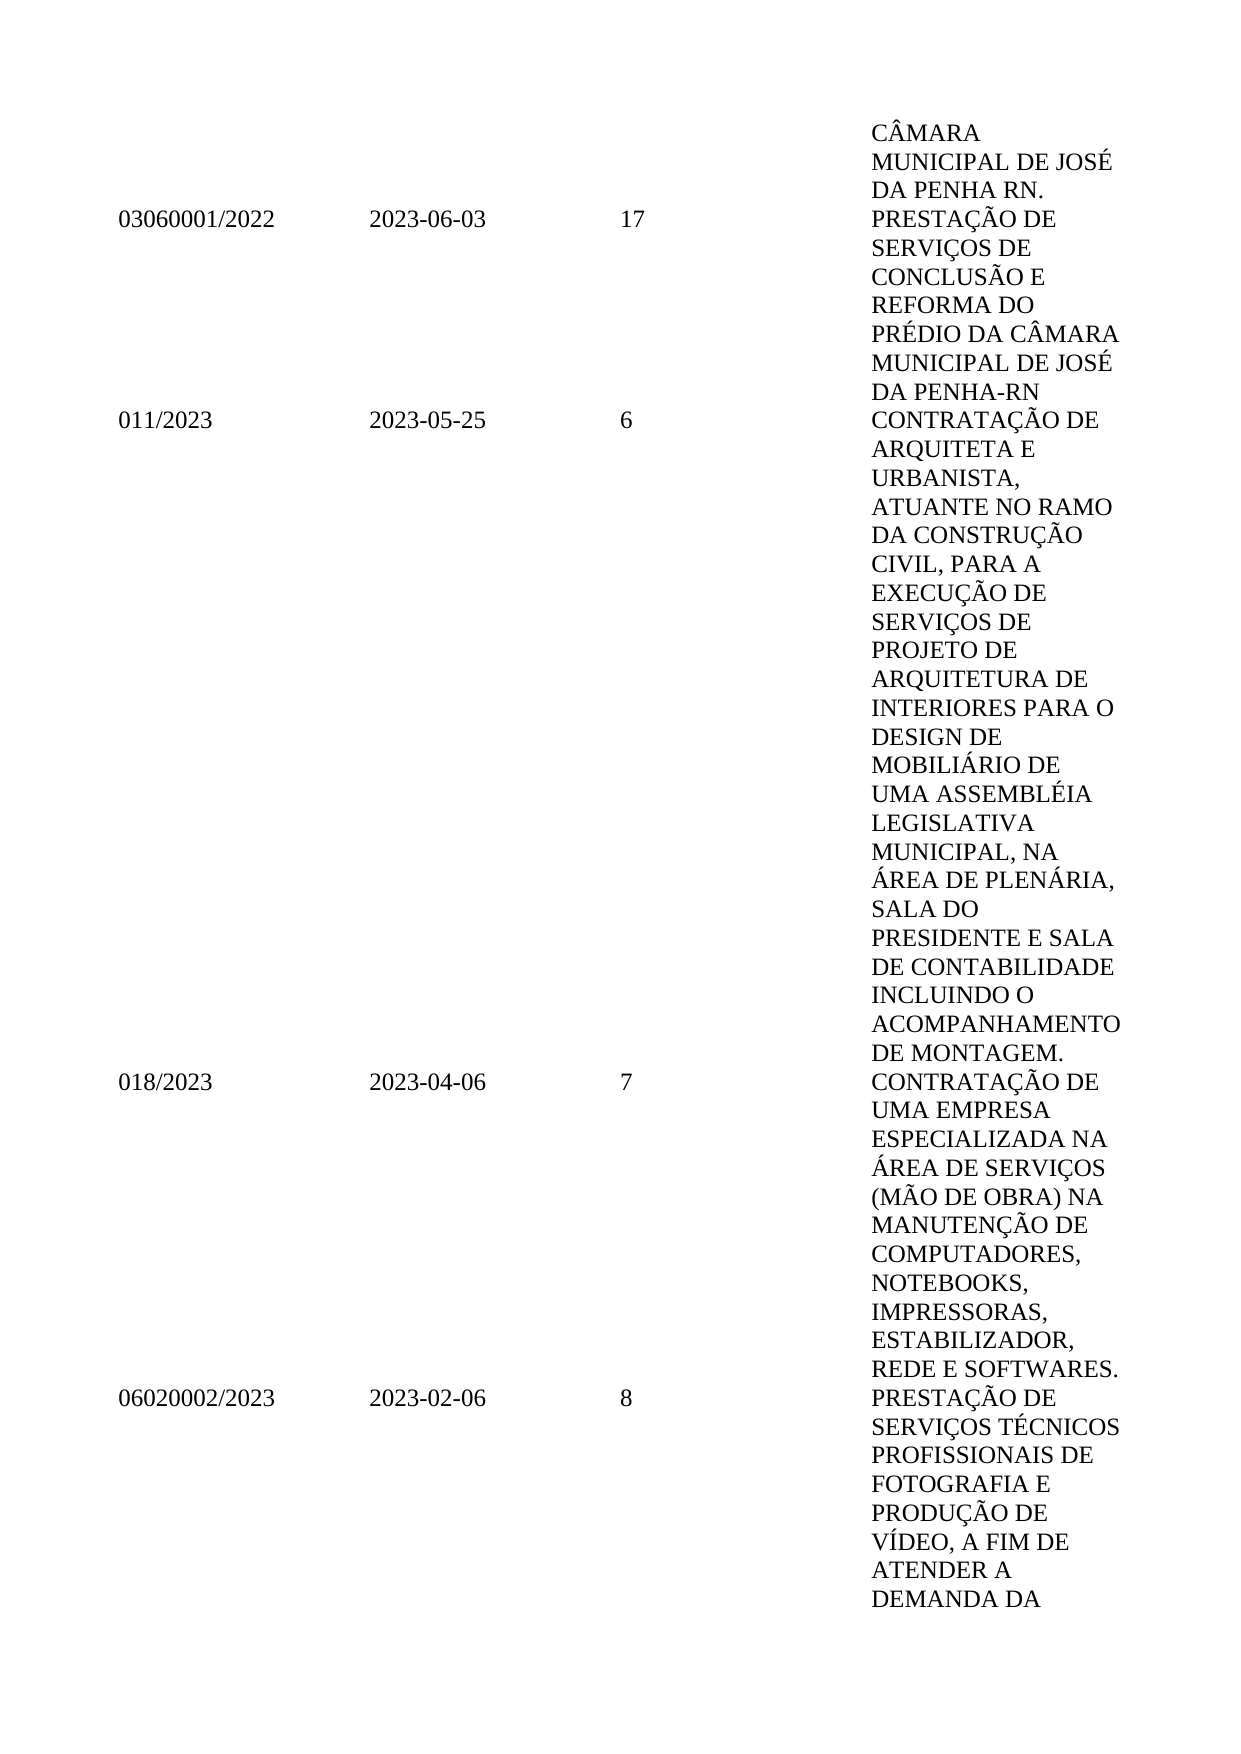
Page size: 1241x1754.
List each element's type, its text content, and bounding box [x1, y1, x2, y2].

table_cell CONTRATAÇÃO DE ARQUITETA E URBANISTA, ATUANTE NO RAMO DA CONSTRUÇÃO CIVIL, PARA A EXECUÇÃO DE SERVIÇOS DE PROJETO DE ARQUITETURA DE INTERIORES PARA O DESIGN DE MOBILIÁRIO DE UMA ASSEMBLÉIA LEGISLATIVA MUNICIPAL, NA ÁREA DE PLENÁRIA, SALA DO PRESIDENTE E SALA DE CONTABILIDADE INCLUINDO O ACOMPANHAMENTO DE MONTAGEM. [871, 406, 1122, 1067]
table_cell 018/2023 [118, 1067, 369, 1383]
table_cell [118, 118, 369, 204]
table_cell CÂMARA MUNICIPAL DE JOSÉ DA PENHA RN. [871, 118, 1122, 204]
table_cell 17 [620, 204, 871, 406]
table_cell [369, 118, 620, 204]
table_cell CONTRATAÇÃO DE UMA EMPRESA ESPECIALIZADA NA ÁREA DE SERVIÇOS (MÃO DE OBRA) NA MANUTENÇÃO DE COMPUTADORES, NOTEBOOKS, IMPRESSORAS, ESTABILIZADOR, REDE E SOFTWARES. [871, 1067, 1122, 1383]
table_cell PRESTAÇÃO DE SERVIÇOS DE CONCLUSÃO E REFORMA DO PRÉDIO DA CÂMARA MUNICIPAL DE JOSÉ DA PENHA-RN [871, 204, 1122, 406]
table_cell [620, 118, 871, 204]
table_cell 2023-06-03 [369, 204, 620, 406]
table_cell 7 [620, 1067, 871, 1383]
table_cell 2023-05-25 [369, 406, 620, 1067]
table_cell 03060001/2022 [118, 204, 369, 406]
table_cell 2023-04-06 [369, 1067, 620, 1383]
table_cell PRESTAÇÃO DE SERVIÇOS TÉCNICOS PROFISSIONAIS DE FOTOGRAFIA E PRODUÇÃO DE VÍDEO, A FIM DE ATENDER A DEMANDA DA [871, 1383, 1122, 1613]
table_cell 2023-02-06 [369, 1383, 620, 1613]
table_cell 6 [620, 406, 871, 1067]
table_cell 06020002/2023 [118, 1383, 369, 1613]
table_cell 011/2023 [118, 406, 369, 1067]
table_cell 8 [620, 1383, 871, 1613]
